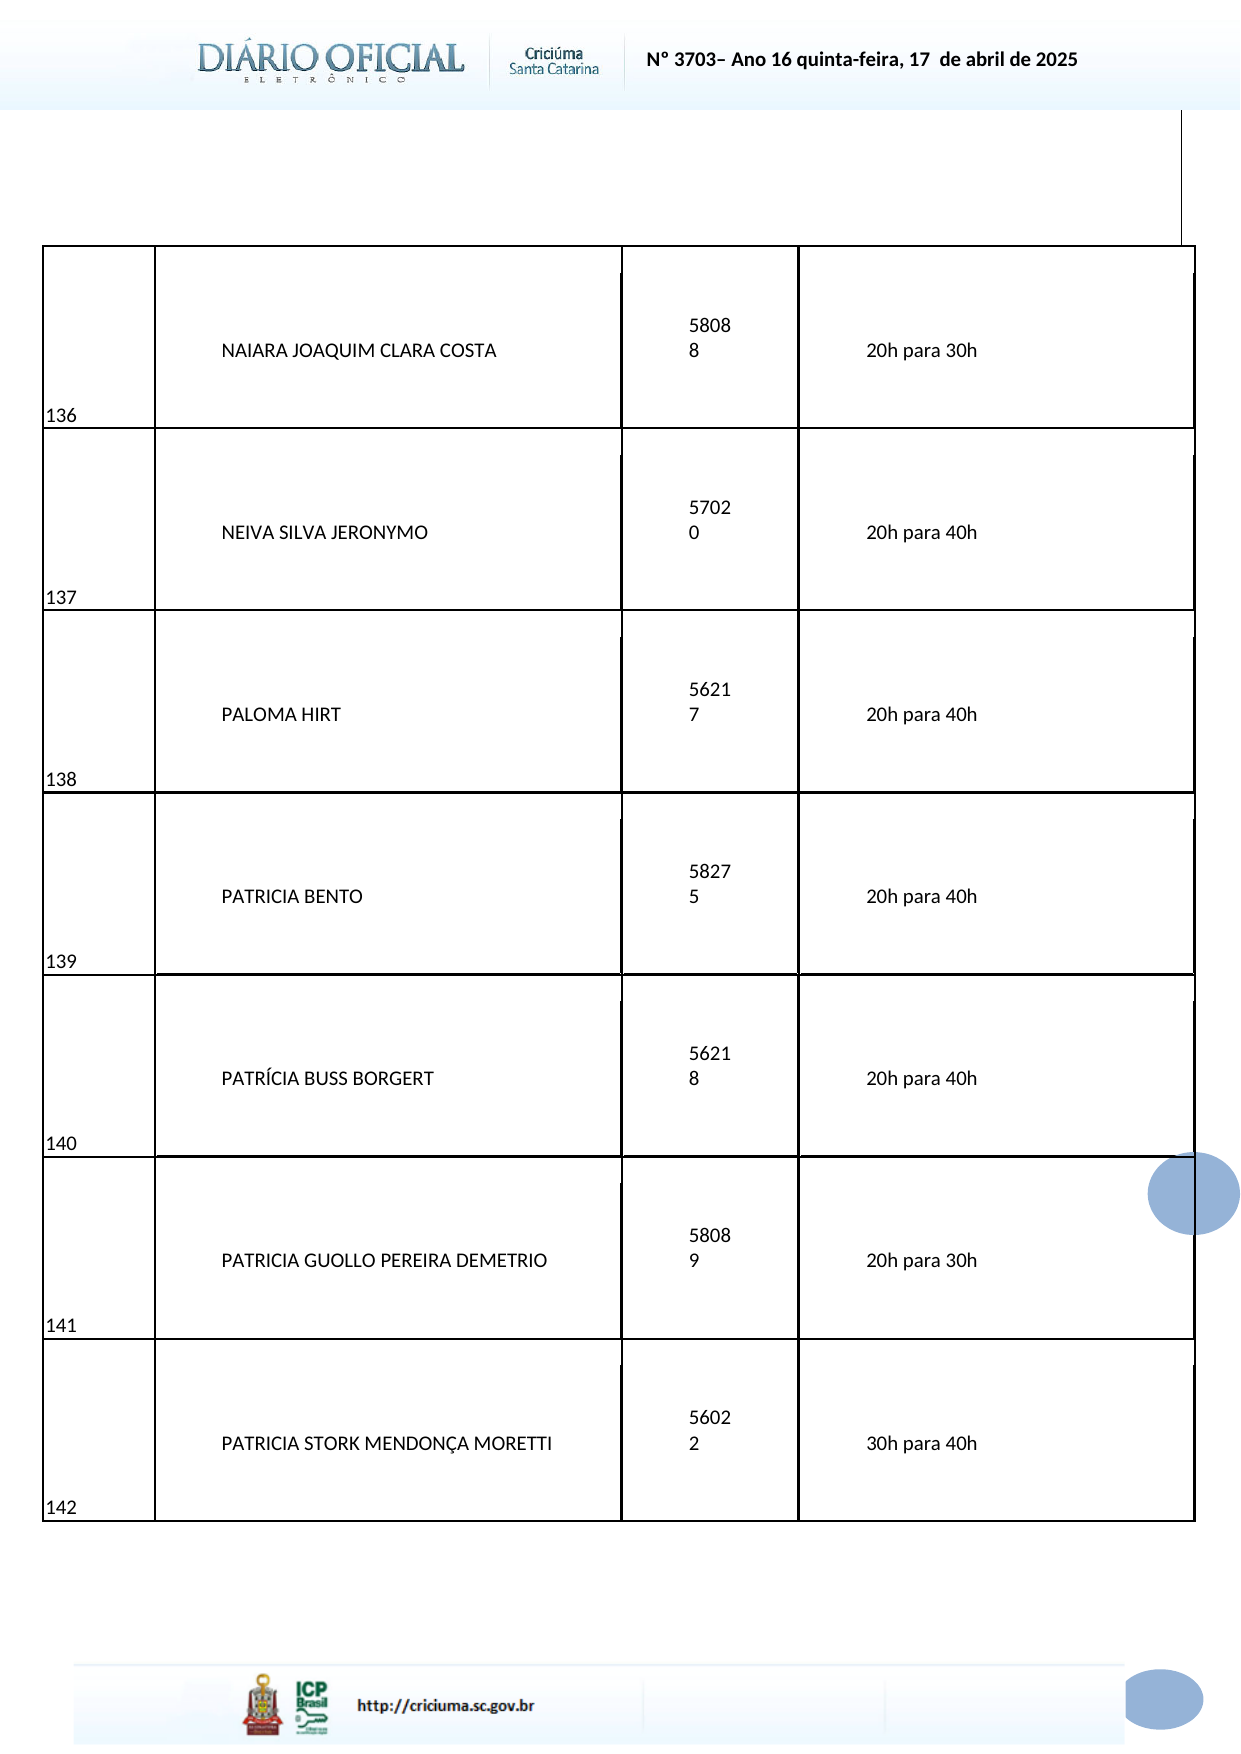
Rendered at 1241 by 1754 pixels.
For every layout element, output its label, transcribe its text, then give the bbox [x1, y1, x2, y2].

table_cell 58089 [623, 1158, 797, 1338]
table_cell PATRICIA GUOLLO PEREIRA DEMETRIO [156, 1158, 621, 1338]
table_cell 58088 [623, 247, 797, 427]
table_cell NAIARA JOAQUIM CLARA COSTA [156, 247, 621, 427]
table_cell 58275 [623, 794, 797, 973]
table_cell 20h para 40h [800, 794, 1194, 973]
table_cell 56022 [623, 1340, 797, 1520]
table_cell 57020 [623, 429, 797, 609]
table_cell 140 [44, 976, 154, 1156]
table_cell PATRICIA STORK MENDONÇA MORETTI [156, 1340, 621, 1520]
table_cell 20h para 40h [800, 611, 1194, 791]
table_cell 56218 [623, 976, 797, 1156]
table_cell 142 [44, 1340, 154, 1520]
table_cell 20h para 40h [800, 976, 1194, 1156]
table_cell PATRÍCIA BUSS BORGERT [156, 976, 621, 1156]
table_cell PALOMA HIRT [156, 611, 621, 791]
table_cell 139 [44, 794, 154, 973]
table_cell 137 [44, 429, 154, 609]
table_cell 20h para 30h [800, 1158, 1193, 1338]
table_cell 56217 [623, 611, 797, 791]
table_cell 136 [44, 247, 154, 427]
table_cell 141 [44, 1158, 154, 1338]
table_cell 30h para 40h [800, 1340, 1194, 1520]
table_cell PATRICIA BENTO [156, 794, 621, 973]
table_cell NEIVA SILVA JERONYMO [156, 429, 621, 609]
table_cell 138 [44, 611, 154, 791]
table_cell 20h para 30h [800, 247, 1194, 427]
table_cell 20h para 40h [800, 429, 1194, 609]
